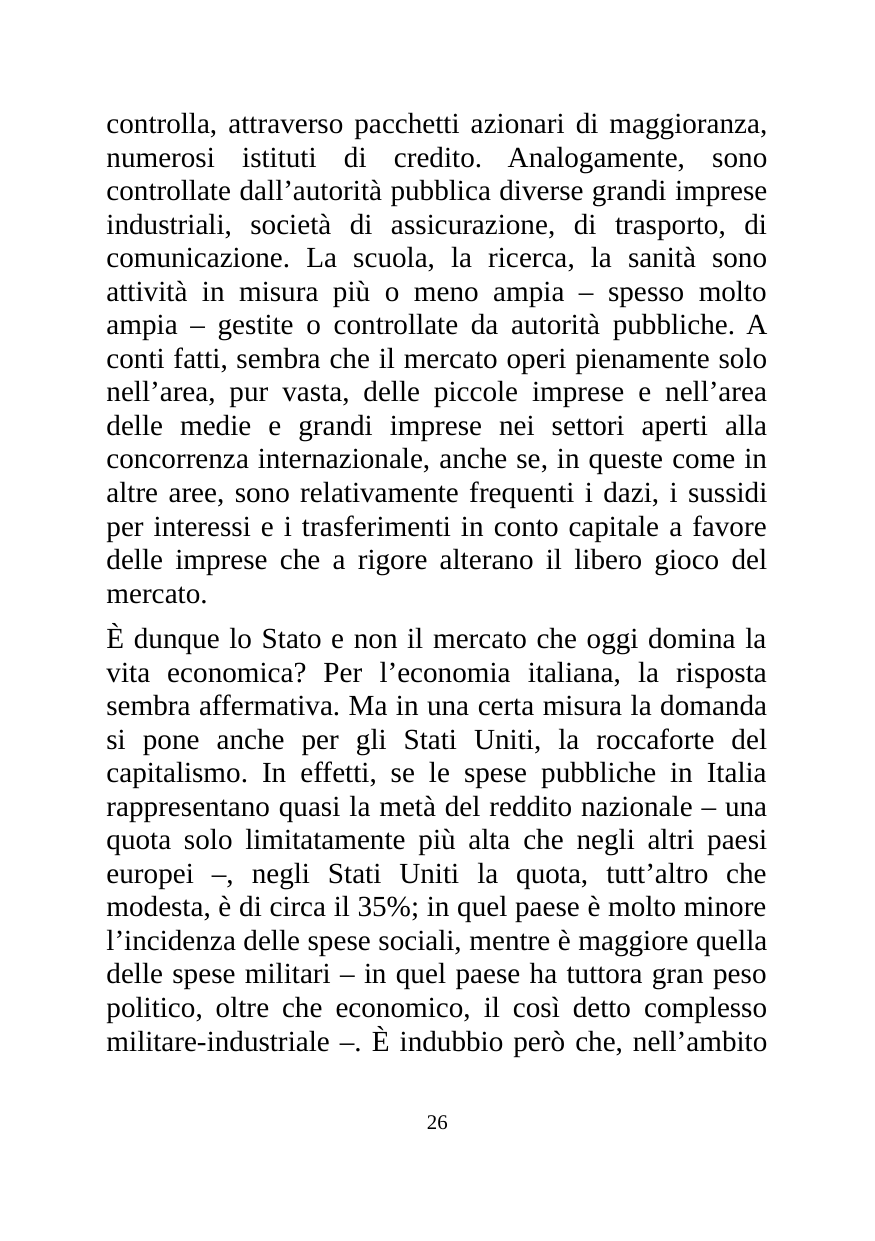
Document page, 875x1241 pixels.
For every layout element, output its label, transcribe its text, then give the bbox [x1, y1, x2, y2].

text È dunque lo Stato e non il mercato che oggi domina la vita economica? Per l’economia italiana, la risposta sembra affermativa. Ma in una certa misura la domanda si pone anche per gli Stati Uniti, la roccaforte del capitalismo. In effetti, se le spese pubbliche in Italia rappresentano quasi la metà del reddito nazionale – una quota solo limitatamente più alta che negli altri paesi europei –, negli Stati Uniti la quota, tutt’altro che modesta, è di circa il 35%; in quel paese è molto minore l’incidenza delle spese sociali, mentre è maggiore quella delle spese militari – in quel paese ha tuttora gran peso politico, oltre che economico, il così detto complesso militare-industriale –. È indubbio però che, nell’ambito [106, 621, 768, 1057]
text controlla, attraverso pacchetti azionari di maggioranza, numerosi istituti di credito. Analogamente, sono controllate dall’autorità pubblica diverse grandi imprese industriali, società di assicurazione, di trasporto, di comunicazione. La scuola, la ricerca, la sanità sono attività in misura più o meno ampia – spesso molto ampia – gestite o controllate da autorità pubbliche. A conti fatti, sembra che il mercato operi pienamente solo nell’area, pur vasta, delle piccole imprese e nell’area delle medie e grandi imprese nei settori aperti alla concorrenza internazionale, anche se, in queste come in altre aree, sono relativamente frequenti i dazi, i sussidi per interessi e i trasferimenti in conto capitale a favore delle imprese che a rigore alterano il libero gioco del mercato. [106, 106, 768, 609]
